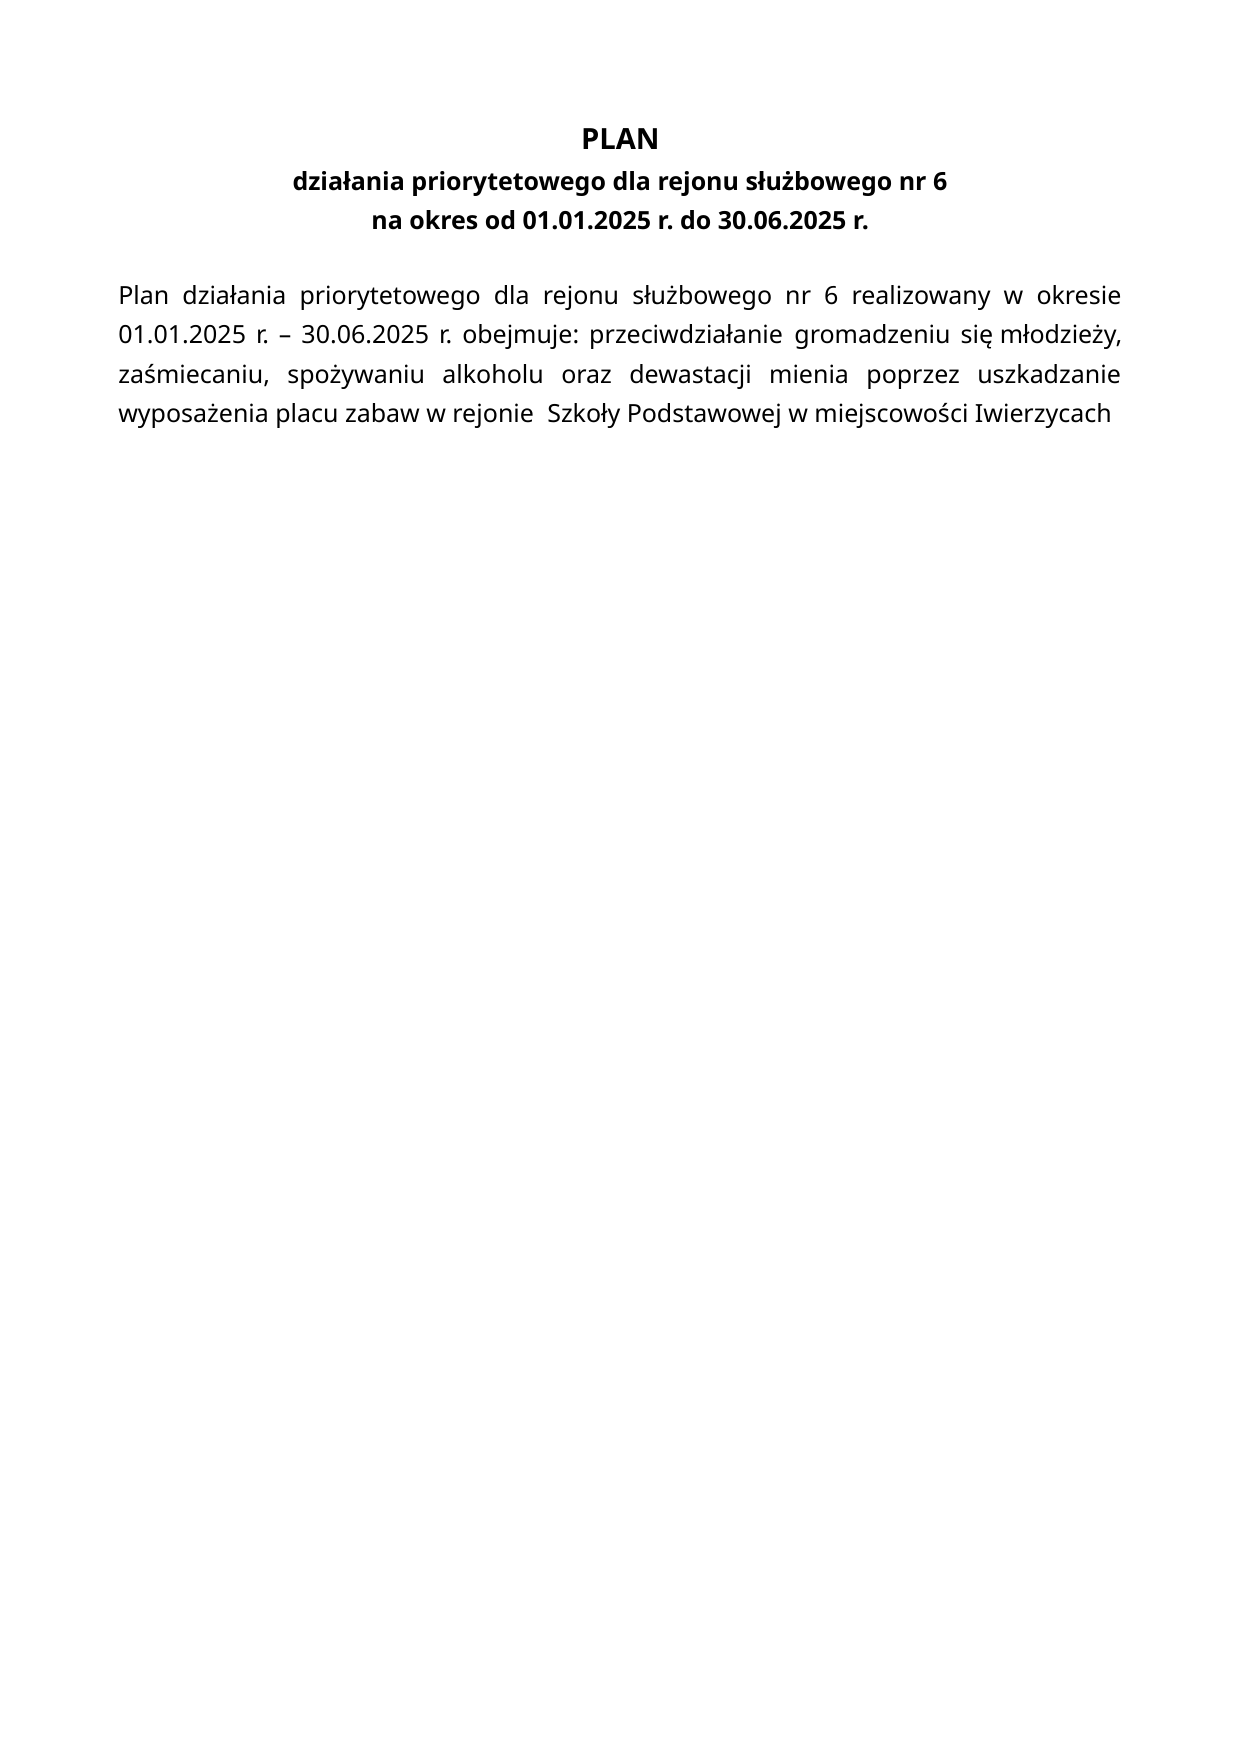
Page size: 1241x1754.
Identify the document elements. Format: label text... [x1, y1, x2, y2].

text na okres od 01.01.2025 r. do 30.06.2025 r. [118, 203, 1122, 237]
text Plan działania priorytetowego dla rejonu służbowego nr 6 realizowany w okresie 01.01.2025 r. – 30.06.2025 r. obejmuje: przeciwdziałanie gromadzeniu się młodzieży, zaśmiecaniu, spożywaniu alkoholu oraz dewastacji mienia poprzez uszkadzanie wyposażenia placu zabaw w rejonie Szkoły Podstawowej w miejscowości Iwierzycach [118, 278, 1122, 429]
text działania priorytetowego dla rejonu służbowego nr 6 [118, 164, 1122, 198]
text PLAN [118, 118, 1122, 158]
